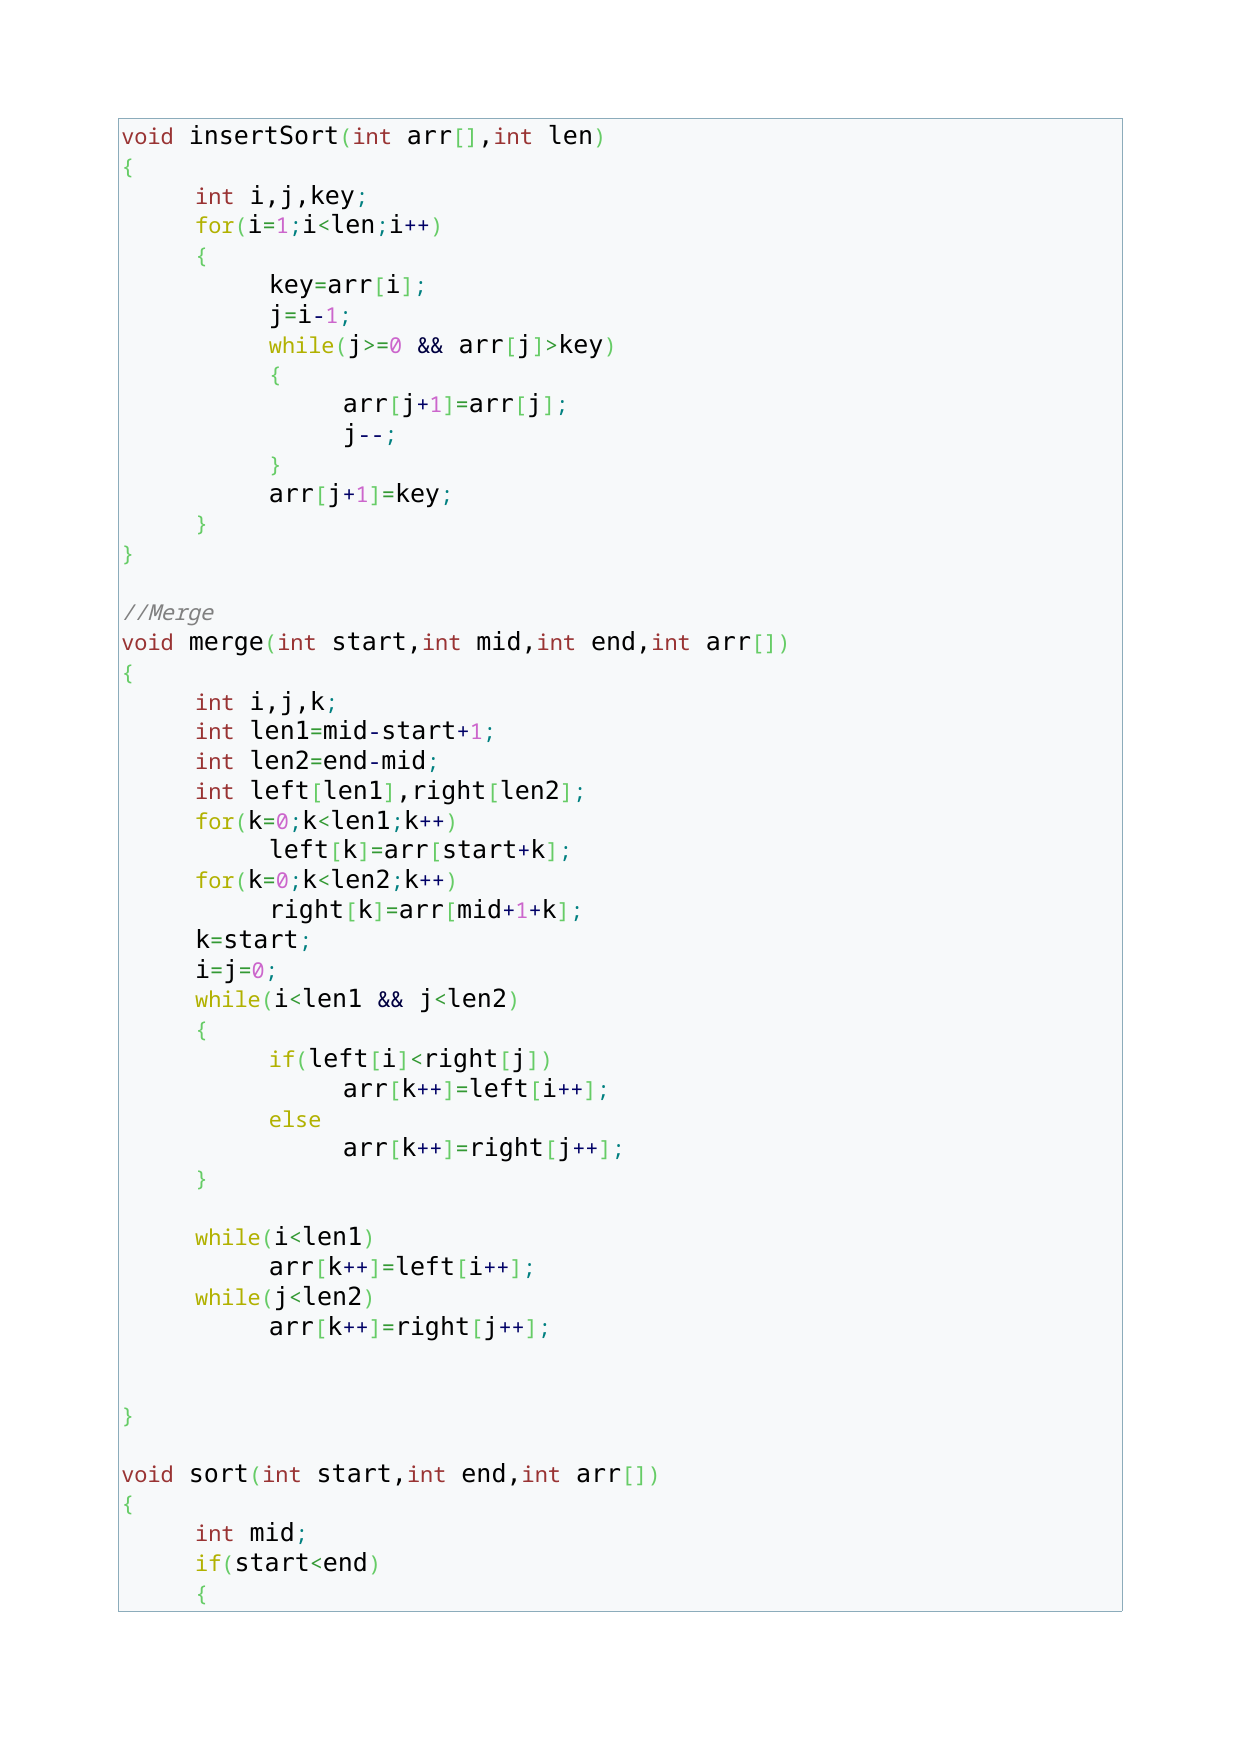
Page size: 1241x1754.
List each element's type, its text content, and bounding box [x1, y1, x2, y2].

table_header void insertSort(int arr[],int len) { int i,j,key; for(i=1;i<len;i++) { key=arr[i]; j=i-1; while(j>=0 && arr[j]>key) { arr[j+1]=arr[j]; j--; } arr[j+1]=key; } } //Merge void merge(int start,int mid,int end,int arr[]) { int i,j,k; int len1=mid-start+1; int len2=end-mid; int left[len1],right[len2]; for(k=0;k<len1;k++) left[k]=arr[start+k]; for(k=0;k<len2;k++) right[k]=arr[mid+1+k]; k=start; i=j=0; while(i<len1 && j<len2) { if(left[i]<right[j]) arr[k++]=left[i++]; else arr[k++]=right[j++]; } while(i<len1) arr[k++]=left[i++]; while(j<len2) arr[k++]=right[j++]; } void sort(int start,int end,int arr[]) { int mid; if(start<end) { [119, 119, 1122, 1611]
